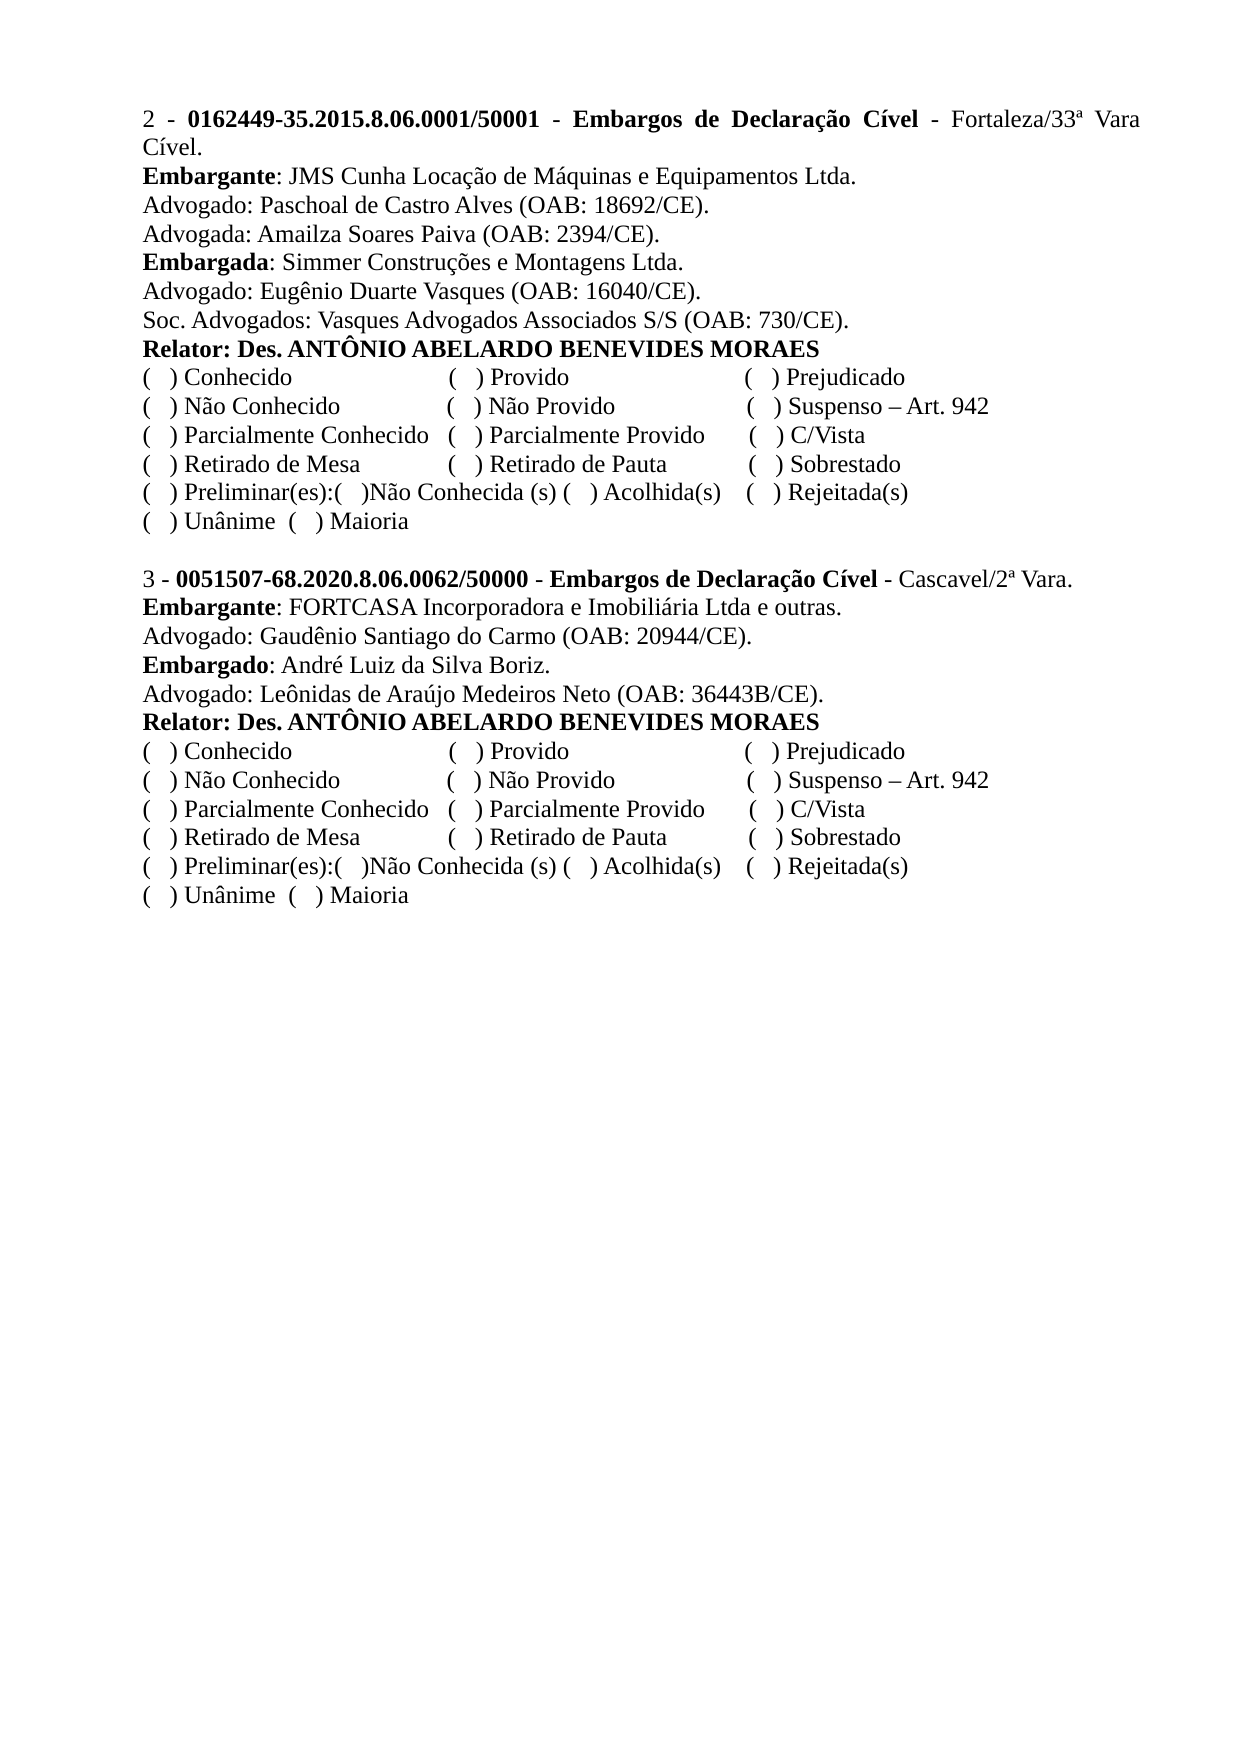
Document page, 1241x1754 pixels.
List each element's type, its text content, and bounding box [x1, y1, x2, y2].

text ( ) Preliminar(es):( )Não Conhecida (s) ( ) Acolhida(s) ( ) Rejeitada(s) [142, 477, 1158, 506]
text ( ) Conhecido ( ) Provido ( ) Prejudicado [142, 362, 1141, 391]
text Advogado: Gaudênio Santiago do Carmo (OAB: 20944/CE). [142, 621, 1141, 650]
text Relator: Des. ANTÔNIO ABELARDO BENEVIDES MORAES [142, 334, 1141, 362]
text Embargante: FORTCASA Incorporadora e Imobiliária Ltda e outras. [142, 592, 1141, 621]
text Soc. Advogados: Vasques Advogados Associados S/S (OAB: 730/CE). [142, 305, 1141, 334]
text ( ) Unânime ( ) Maioria [142, 880, 1158, 909]
text ( ) Retirado de Mesa ( ) Retirado de Pauta ( ) Sobrestado [142, 449, 1158, 477]
text ( ) Não Conhecido ( ) Não Provido ( ) Suspenso – Art. 942 [142, 765, 1158, 794]
text ( ) Conhecido ( ) Provido ( ) Prejudicado [142, 736, 1141, 765]
text ( ) Parcialmente Conhecido ( ) Parcialmente Provido ( ) C/Vista [142, 794, 1158, 822]
text Advogado: Paschoal de Castro Alves (OAB: 18692/CE). [142, 190, 1141, 219]
text Embargada: Simmer Construções e Montagens Ltda. [142, 247, 1141, 276]
text ( ) Retirado de Mesa ( ) Retirado de Pauta ( ) Sobrestado [142, 822, 1158, 851]
text Advogado: Leônidas de Araújo Medeiros Neto (OAB: 36443B/CE). [142, 679, 1141, 707]
text Advogada: Amailza Soares Paiva (OAB: 2394/CE). [142, 219, 1141, 247]
text 2 - 0162449-35.2015.8.06.0001/50001 - Embargos de Declaração Cível - Fortaleza/33ª Vara Cível. [142, 104, 1141, 161]
text ( ) Preliminar(es):( )Não Conhecida (s) ( ) Acolhida(s) ( ) Rejeitada(s) [142, 851, 1158, 880]
text ( ) Não Conhecido ( ) Não Provido ( ) Suspenso – Art. 942 [142, 391, 1158, 420]
text Advogado: Eugênio Duarte Vasques (OAB: 16040/CE). [142, 276, 1141, 305]
text Relator: Des. ANTÔNIO ABELARDO BENEVIDES MORAES [142, 707, 1141, 736]
text Embargado: André Luiz da Silva Boriz. [142, 650, 1141, 679]
text 3 - 0051507-68.2020.8.06.0062/50000 - Embargos de Declaração Cível - Cascavel/2ª Vara. [142, 564, 1141, 592]
text Embargante: JMS Cunha Locação de Máquinas e Equipamentos Ltda. [142, 161, 1141, 190]
text ( ) Unânime ( ) Maioria [142, 506, 1158, 535]
text ( ) Parcialmente Conhecido ( ) Parcialmente Provido ( ) C/Vista [142, 420, 1158, 449]
